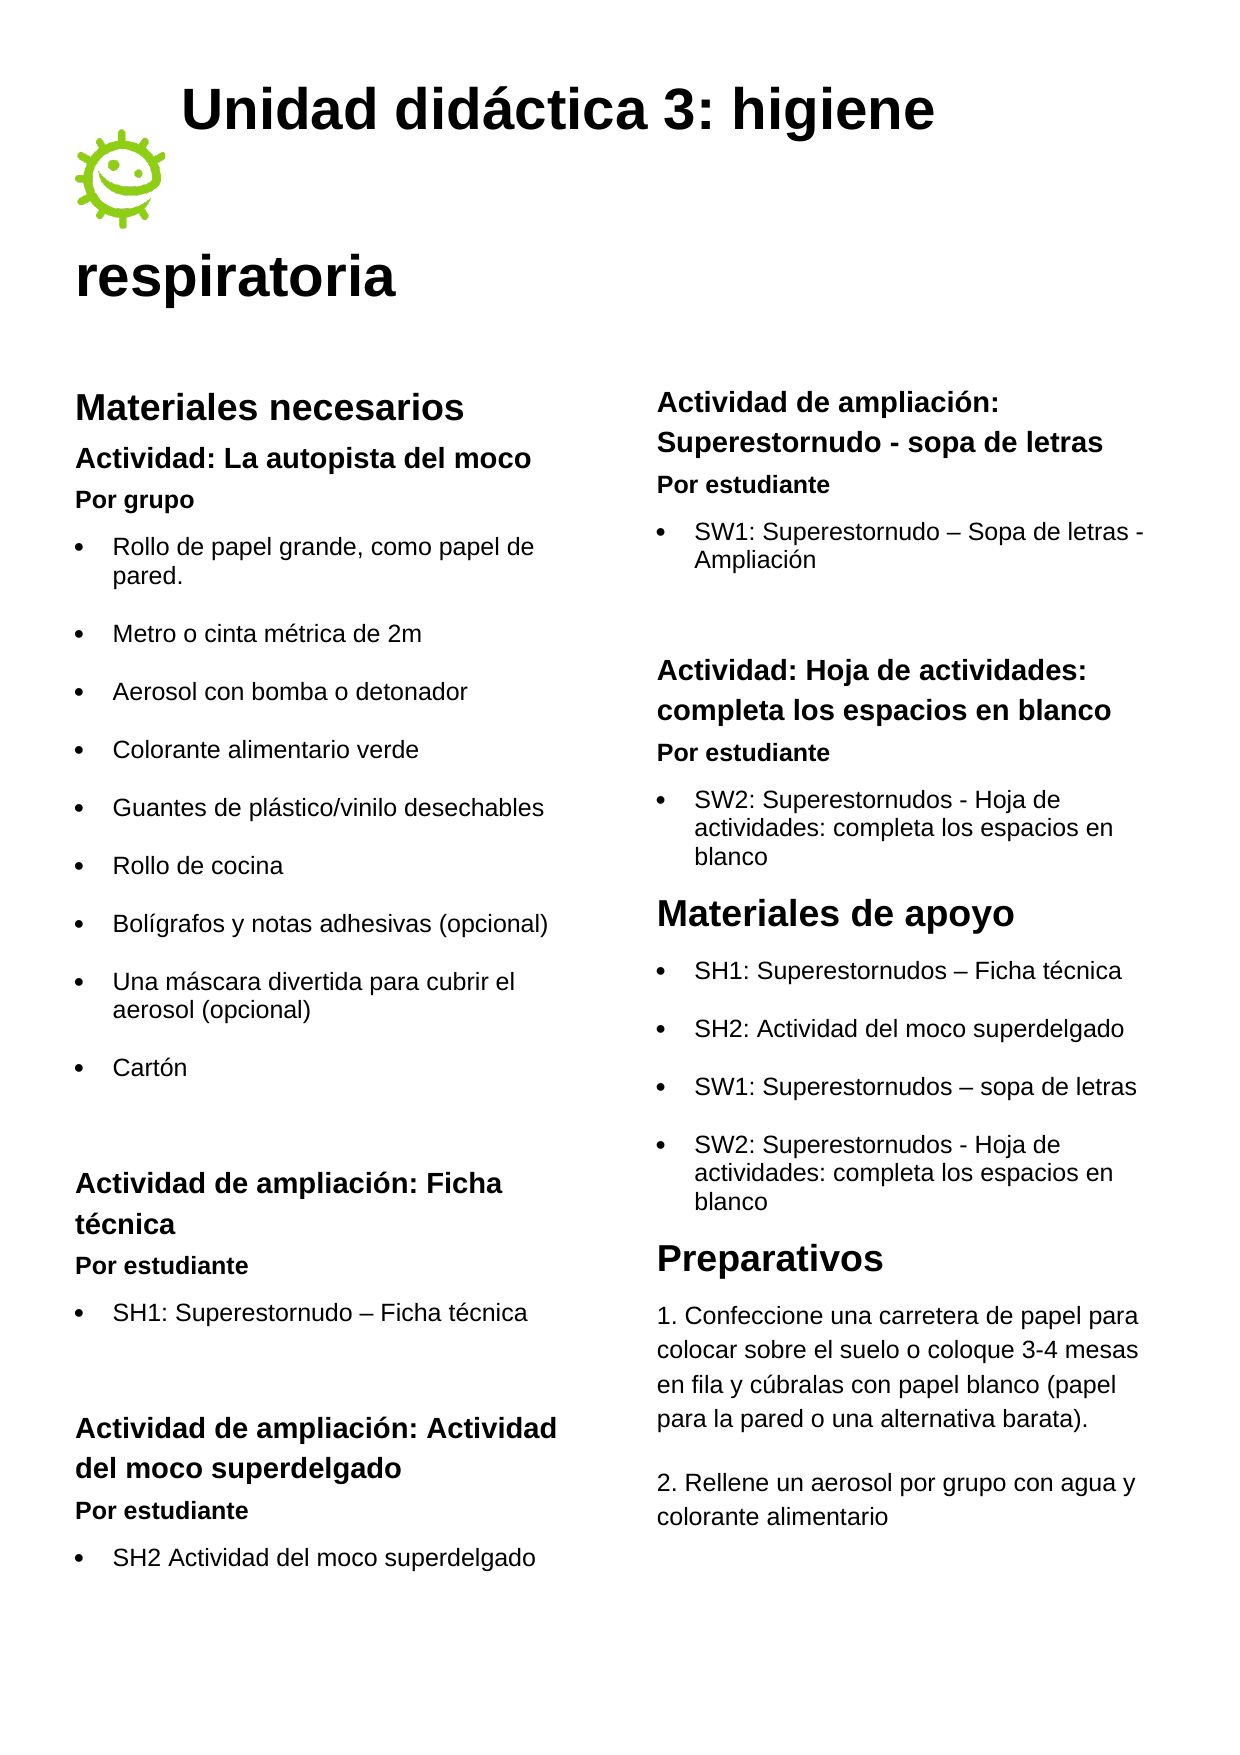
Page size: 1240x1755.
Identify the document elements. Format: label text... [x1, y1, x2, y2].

subtitle Actividad: Hoja de actividades: completa los espacios en blanco [657, 653, 1164, 727]
subtitle Actividad de ampliación: Superestornudo - sopa de letras [657, 385, 1164, 459]
subtitle Actividad de ampliación: Actividad del moco superdelgado [75, 1411, 583, 1485]
subtitle Por estudiante [657, 738, 1164, 766]
subtitle Actividad de ampliación: Ficha técnica [75, 1166, 583, 1240]
text 1. Confeccione una carretera de papel para colocar sobre el suelo o coloque 3-4 mesas en fila y cúbralas con papel blanco (papel para la pared o una alternativa barata). [657, 1301, 1164, 1433]
subtitle Materiales necesarios [75, 385, 583, 428]
list SH2 Actividad del moco superdelgado [75, 1543, 583, 1572]
list SH2: Actividad del moco superdelgado [657, 1014, 1164, 1042]
subtitle Preparativos [657, 1237, 1164, 1280]
list Bolígrafos y notas adhesivas (opcional) [75, 909, 583, 937]
list SW1: Superestornudo – Sopa de letras - Ampliación [657, 517, 1164, 574]
text 2. Rellene un aerosol por grupo con agua y colorante alimentario [657, 1468, 1164, 1531]
list SW2: Superestornudos - Hoja de actividades: completa los espacios en blanco [657, 784, 1164, 871]
list Rollo de cocina [75, 851, 583, 879]
subtitle Actividad: La autopista del moco [75, 441, 583, 474]
subtitle Por estudiante [657, 470, 1164, 498]
list Aerosol con bomba o detonador [75, 677, 583, 706]
subtitle Por estudiante [75, 1496, 583, 1524]
subtitle Por grupo [75, 485, 583, 514]
subtitle Unidad didáctica 3: higiene respiratoria [75, 75, 1164, 309]
list SW1: Superestornudos – sopa de letras [657, 1072, 1164, 1100]
list SH1: Superestornudo – Ficha técnica [75, 1298, 583, 1327]
list Una máscara divertida para cubrir el aerosol (opcional) [75, 967, 583, 1024]
list SW2: Superestornudos - Hoja de actividades: completa los espacios en blanco [657, 1129, 1164, 1216]
list Rollo de papel grande, como papel de pared. [75, 532, 583, 590]
list SH1: Superestornudos – Ficha técnica [657, 956, 1164, 984]
list Metro o cinta métrica de 2m [75, 619, 583, 648]
subtitle Por estudiante [75, 1251, 583, 1280]
list Cartón [75, 1053, 583, 1082]
list Colorante alimentario verde [75, 735, 583, 764]
subtitle Materiales de apoyo [657, 892, 1164, 935]
list Guantes de plástico/vinilo desechables [75, 793, 583, 822]
